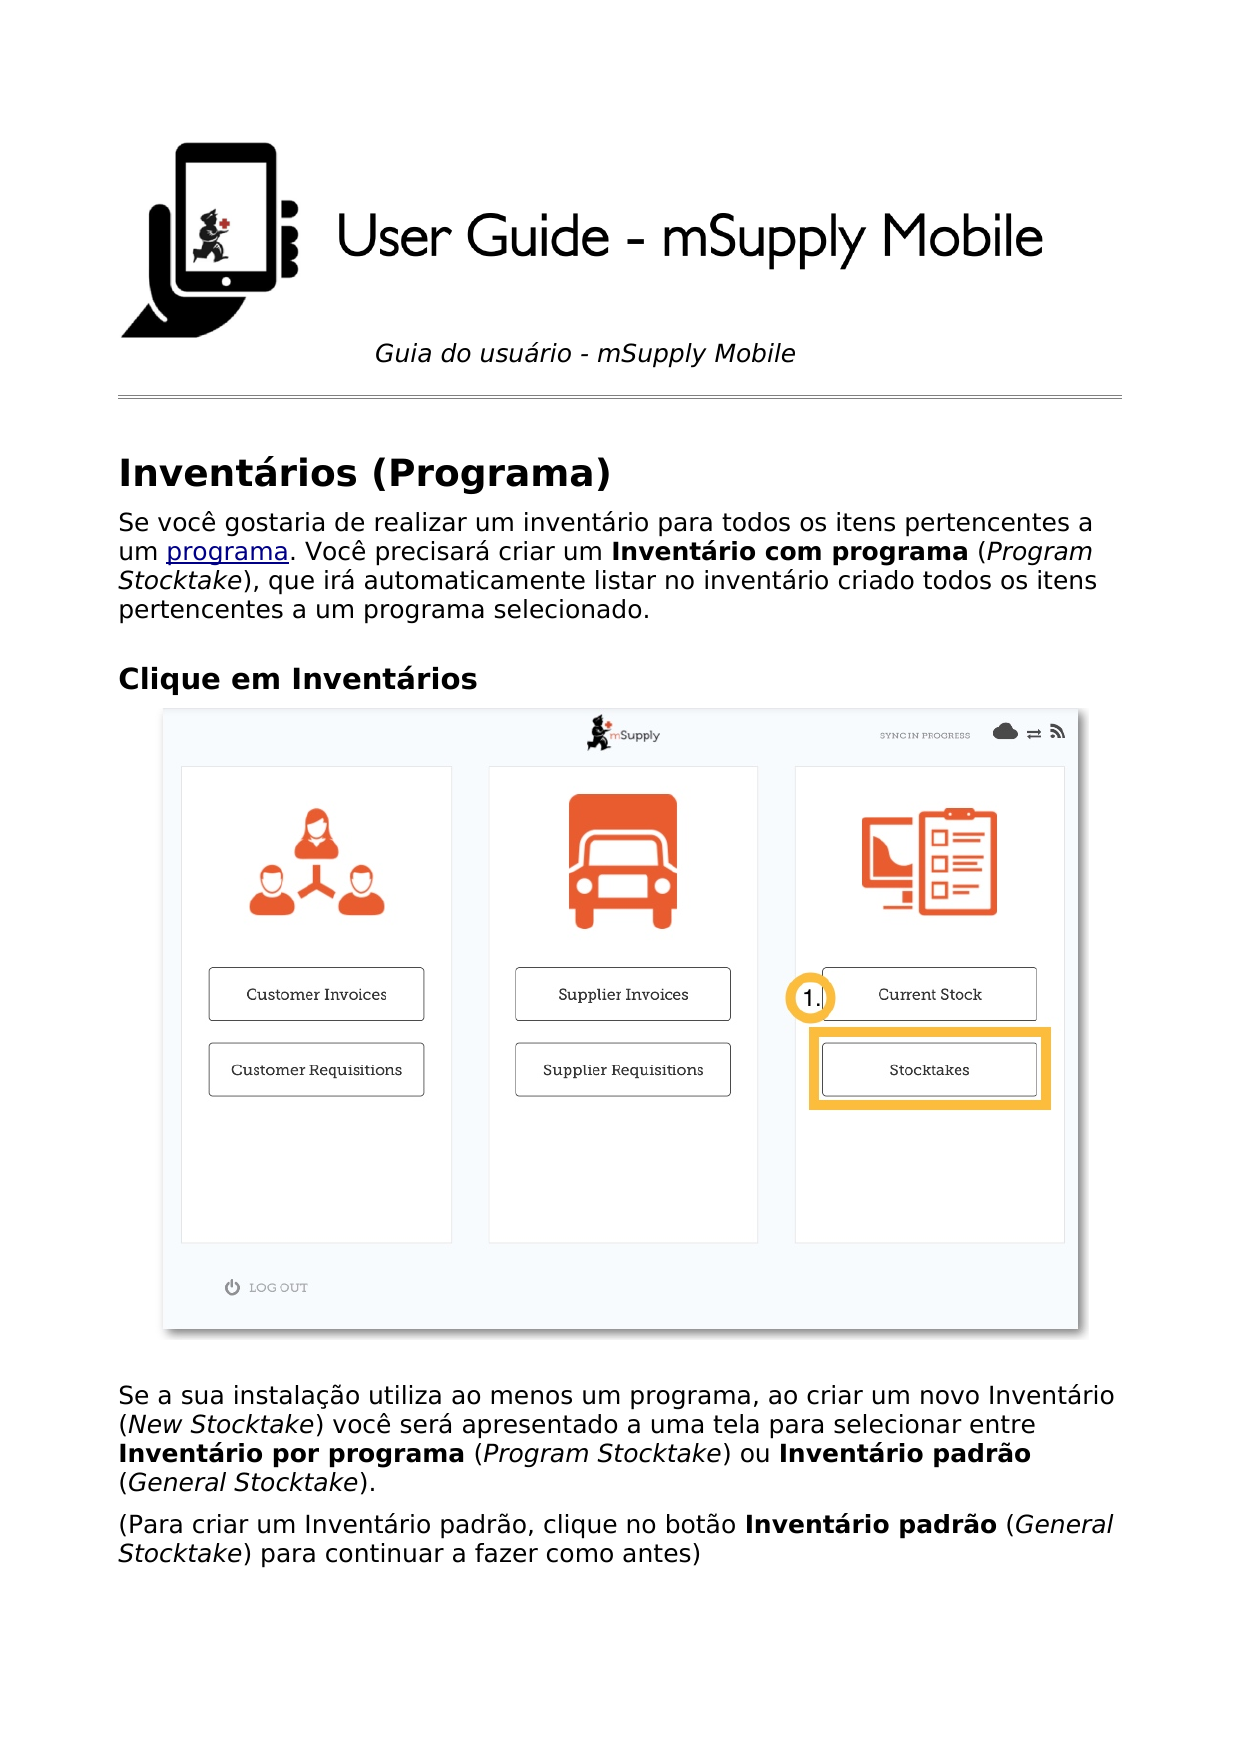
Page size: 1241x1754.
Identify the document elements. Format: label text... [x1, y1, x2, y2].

text Se a sua instalação utiliza ao menos um programa, ao criar um novo Inventário (New Stocktake) você será apresentado a uma tela para selecionar entre Inventário por programa (Program Stocktake) ou Inventário padrão (General Stocktake). [118, 1381, 1122, 1498]
text Se você gostaria de realizar um inventário para todos os itens pertencentes a um programa. Você precisará criar um Inventário com programa (Program Stocktake), que irá automaticamente listar no inventário criado todos os itens pertencentes a um programa selecionado. [118, 508, 1122, 625]
picture [151, 708, 1089, 1340]
text Guia do usuário - mSupply Mobile [118, 339, 1056, 368]
subtitle Clique em Inventários [118, 662, 1122, 696]
picture [118, 130, 1056, 339]
text (Para criar um Inventário padrão, clique no botão Inventário padrão (General Stocktake) para continuar a fazer como antes) [118, 1510, 1122, 1568]
subtitle Inventários (Programa) [118, 452, 1122, 496]
